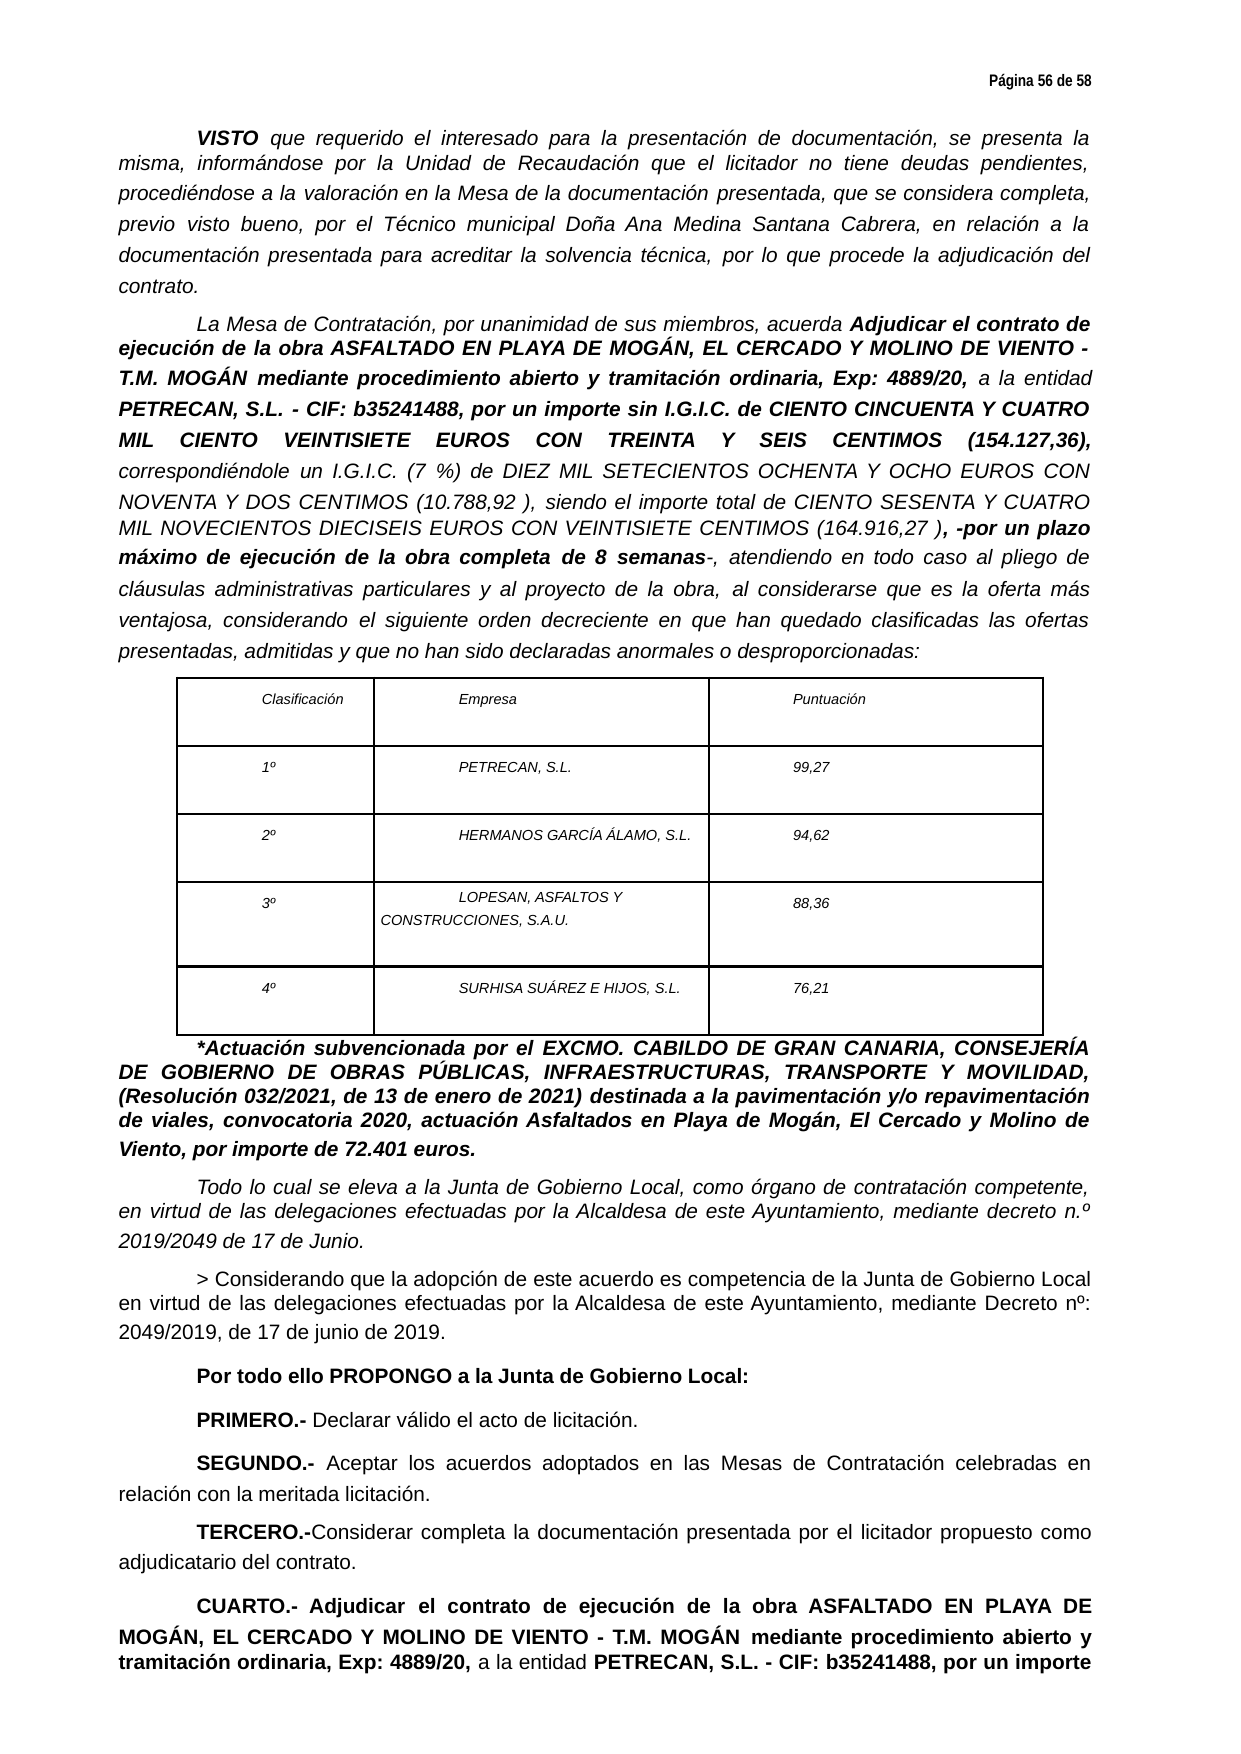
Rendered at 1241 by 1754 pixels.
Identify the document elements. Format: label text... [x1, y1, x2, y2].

text VISTO que requerido el interesado para la presentación de documentación, se presenta la misma, informándose por la Unidad de Recaudación que el licitador no tiene deudas pendientes, procediéndose a la valoración en la Mesa de la documentación presentada, que se considera completa, previo visto bueno, por el Técnico municipal Doña Ana Medina Santana Cabrera, en relación a la documentación presentada para acreditar la solvencia técnica, por lo que procede la adjudicación del contrato. [118, 120, 1092, 299]
table_header Puntuación [710, 679, 1042, 744]
table_cell 76,21 [710, 968, 1042, 1033]
table_cell SURHISA SUÁREZ E HIJOS, S.L. [375, 968, 708, 1033]
table_cell 88,36 [710, 883, 1042, 965]
table_header Clasificación [178, 679, 373, 744]
table_cell 4º [178, 968, 373, 1033]
text Todo lo cual se eleva a la Junta de Gobierno Local, como órgano de contratación competente, en virtud de las delegaciones efectuadas por la Alcaldesa de este Ayuntamiento, mediante decreto n.º 2019/2049 de 17 de Junio. [118, 1175, 1092, 1254]
table_cell 1º [178, 747, 373, 813]
text PRIMERO.- Declarar válido el acto de licitación. [118, 1402, 1092, 1433]
table_cell 3º [178, 883, 373, 965]
text > Considerando que la adopción de este acuerdo es competencia de la Junta de Gobierno Local en virtud de las delegaciones efectuadas por la Alcaldesa de este Ayuntamiento, mediante Decreto nº: 2049/2019, de 17 de junio de 2019. [118, 1267, 1092, 1346]
table_cell HERMANOS GARCÍA ÁLAMO, S.L. [375, 815, 708, 881]
text La Mesa de Contratación, por unanimidad de sus miembros, acuerda Adjudicar el contrato de ejecución de la obra ASFALTADO EN PLAYA DE MOGÁN, EL CERCADO Y MOLINO DE VIENTO - T.M. MOGÁN mediante procedimiento abierto y tramitación ordinaria, Exp: 4889/20, a la entidad PETRECAN, S.L. - CIF: b35241488, por un importe sin I.G.I.C. de CIENTO CINCUENTA Y CUATRO MIL CIENTO VEINTISIETE EUROS CON TREINTA Y SEIS CENTIMOS (154.127,36), correspondiéndole un I.G.I.C. (7 %) de DIEZ MIL SETECIENTOS OCHENTA Y OCHO EUROS CON NOVENTA Y DOS CENTIMOS (10.788,92 ), siendo el importe total de CIENTO SESENTA Y CUATRO MIL NOVECIENTOS DIECISEIS EUROS CON VEINTISIETE CENTIMOS (164.916,27 ), -por un plazo máximo de ejecución de la obra completa de 8 semanas-, atendiendo en todo caso al pliego de cláusulas administrativas particulares y al proyecto de la obra, al considerarse que es la oferta más ventajosa, considerando el siguiente orden decreciente en que han quedado clasificadas las ofertas presentadas, admitidas y que no han sido declaradas anormales o desproporcionadas: [118, 312, 1092, 664]
text *Actuación subvencionada por el EXCMO. CABILDO DE GRAN CANARIA, CONSEJERÍA DE GOBIERNO DE OBRAS PÚBLICAS, INFRAESTRUCTURAS, TRANSPORTE Y MOVILIDAD, (Resolución 032/2021, de 13 de enero de 2021) destinada a la pavimentación y/o repavimentación de viales, convocatoria 2020, actuación Asfaltados en Playa de Mogán, El Cercado y Molino de Viento, por importe de 72.401 euros. [118, 1036, 1092, 1162]
text TERCERO.-Considerar completa la documentación presentada por el licitador propuesto como adjudicatario del contrato. [118, 1520, 1092, 1575]
table_header Empresa [375, 679, 708, 744]
table_cell 99,27 [710, 747, 1042, 813]
text Por todo ello PROPONGO a la Junta de Gobierno Local: [118, 1358, 1092, 1389]
text SEGUNDO.- Aceptar los acuerdos adoptados en las Mesas de Contratación celebradas en relación con la meritada licitación. [118, 1445, 1092, 1508]
table_cell PETRECAN, S.L. [375, 747, 708, 813]
table_cell 94,62 [710, 815, 1042, 881]
table_cell LOPESAN, ASFALTOS Y CONSTRUCCIONES, S.A.U. [375, 883, 708, 965]
table_cell 2º [178, 815, 373, 881]
text CUARTO.- Adjudicar el contrato de ejecución de la obra ASFALTADO EN PLAYA DE MOGÁN, EL CERCADO Y MOLINO DE VIENTO - T.M. MOGÁN mediante procedimiento abierto y tramitación ordinaria, Exp: 4889/20, a la entidad PETRECAN, S.L. - CIF: b35241488, por un importe [118, 1588, 1092, 1674]
